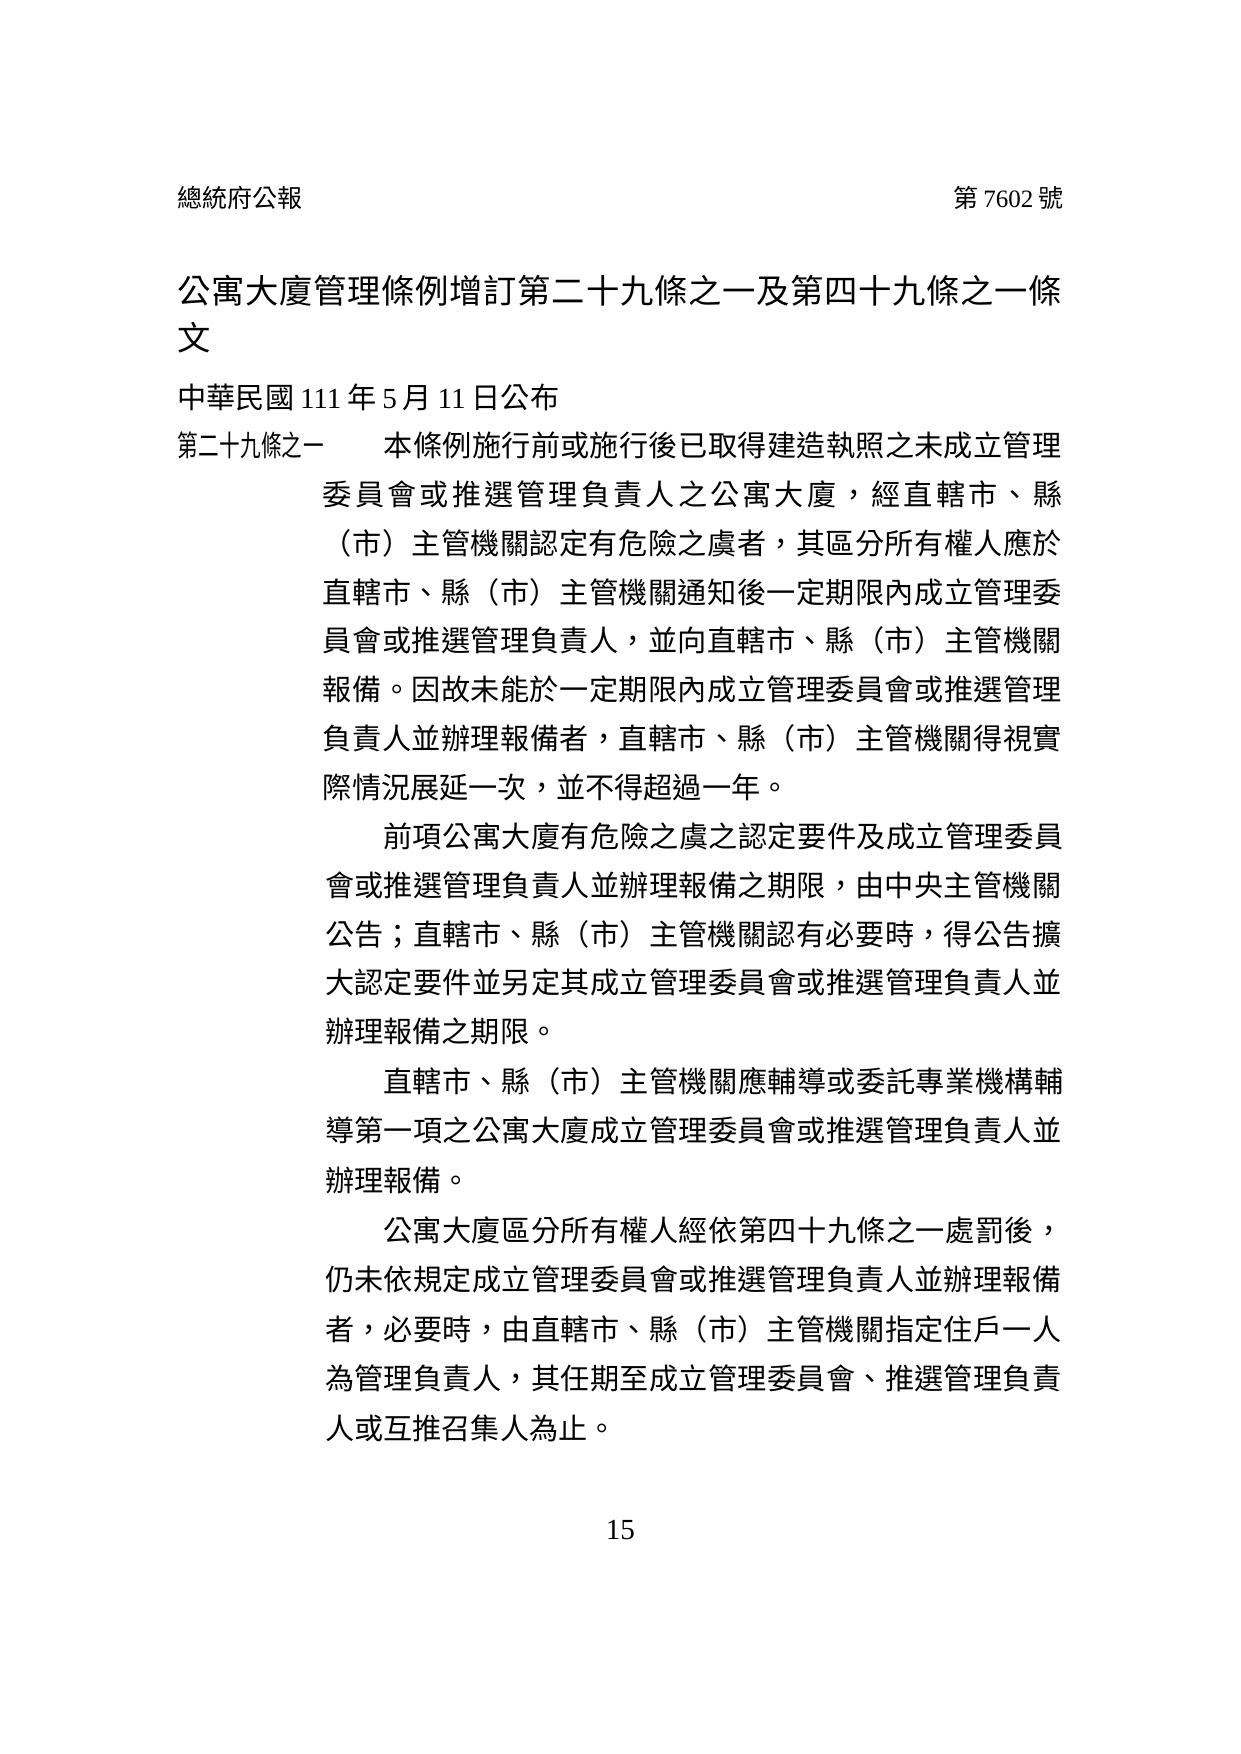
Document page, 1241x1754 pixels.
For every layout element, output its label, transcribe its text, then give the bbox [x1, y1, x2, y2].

text 前項公寓大廈有危險之虞之認定要件及成立管理委員會或推選管理負責人並辦理報備之期限，由中央主管機關公告；直轄市、縣（市）主管機關認有必要時，得公告擴大認定要件並另定其成立管理委員會或推選管理負責人並辦理報備之期限。 [325, 808, 1063, 1053]
text 公寓大廈區分所有權人經依第四十九條之一處罰後，仍未依規定成立管理委員會或推選管理負責人並辦理報備者，必要時，由直轄市、縣（市）主管機關指定住戶一人為管理負責人，其任期至成立管理委員會、推選管理負責人或互推召集人為止。 [325, 1201, 1063, 1449]
text 中華民國111年5月11日公布 [177, 372, 1063, 418]
text 直轄市、縣（市）主管機關應輔導或委託專業機構輔導第一項之公寓大廈成立管理委員會或推選管理負責人並辦理報備。 [325, 1053, 1063, 1201]
text 第二十九條之一 本條例施行前或施行後已取得建造執照之未成立管理委員會或推選管理負責人之公寓大廈，經直轄市、縣（市）主管機關認定有危險之虞者，其區分所有權人應於直轄市、縣（市）主管機關通知後一定期限內成立管理委員會或推選管理負責人，並向直轄市、縣（市）主管機關報備。因故未能於一定期限內成立管理委員會或推選管理負責人並辦理報備者，直轄市、縣（市）主管機關得視實際情況展延一次，並不得超過一年。 [177, 418, 1063, 808]
text 公寓大廈管理條例增訂第二十九條之一及第四十九條之一條文 [177, 266, 1063, 359]
